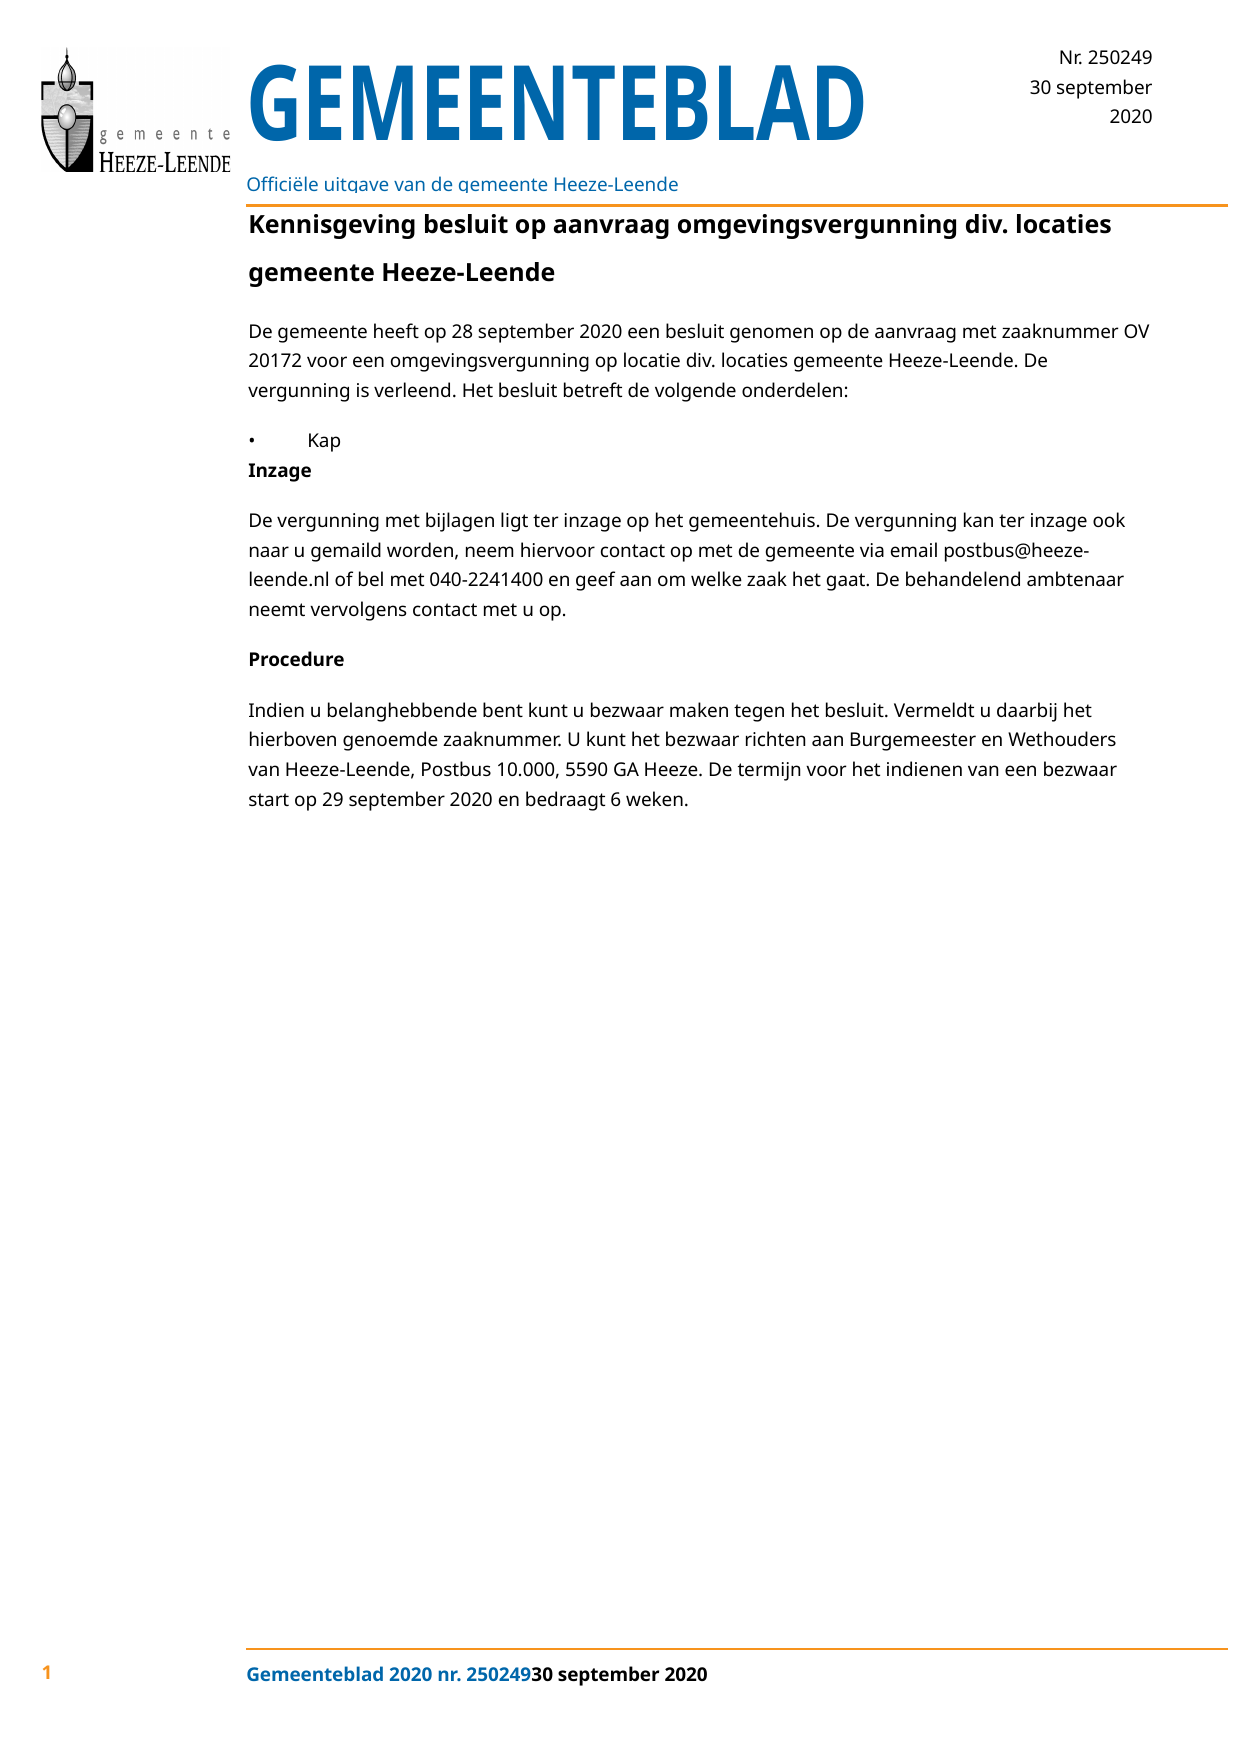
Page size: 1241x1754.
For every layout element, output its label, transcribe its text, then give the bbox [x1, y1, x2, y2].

text De gemeente heeft op 28 september 2020 een besluit genomen op de aanvraag met zaaknummer OV 20172 voor een omgevingsvergunning op locatie div. locaties gemeente Heeze-Leende. De vergunning is verleend. Het besluit betreft de volgende onderdelen: [248, 318, 1152, 403]
text Kennisgeving besluit op aanvraag omgevingsvergunning div. locaties gemeente Heeze-Leende [248, 207, 1152, 288]
picture [41, 47, 231, 172]
text Procedure [248, 647, 1152, 672]
list Kap [248, 427, 1152, 453]
text De vergunning met bijlagen ligt ter inzage op het gemeentehuis. De vergunning kan ter inzage ook naar u gemaild worden, neem hiervoor contact op met de gemeente via email postbus@heeze-leende.nl of bel met 040-2241400 en geef aan om welke zaak het gaat. De behandelend ambtenaar neemt vervolgens contact met u op. [248, 507, 1152, 622]
text Inzage [248, 457, 1152, 483]
text Indien u belanghebbende bent kunt u bezwaar maken tegen het besluit. Vermeldt u daarbij het hierboven genoemde zaaknummer. U kunt het bezwaar richten aan Burgemeester en Wethouders van Heeze-Leende, Postbus 10.000, 5590 GA Heeze. De termijn voor het indienen van een bezwaar start op 29 september 2020 en bedraagt 6 weken. [248, 697, 1152, 812]
